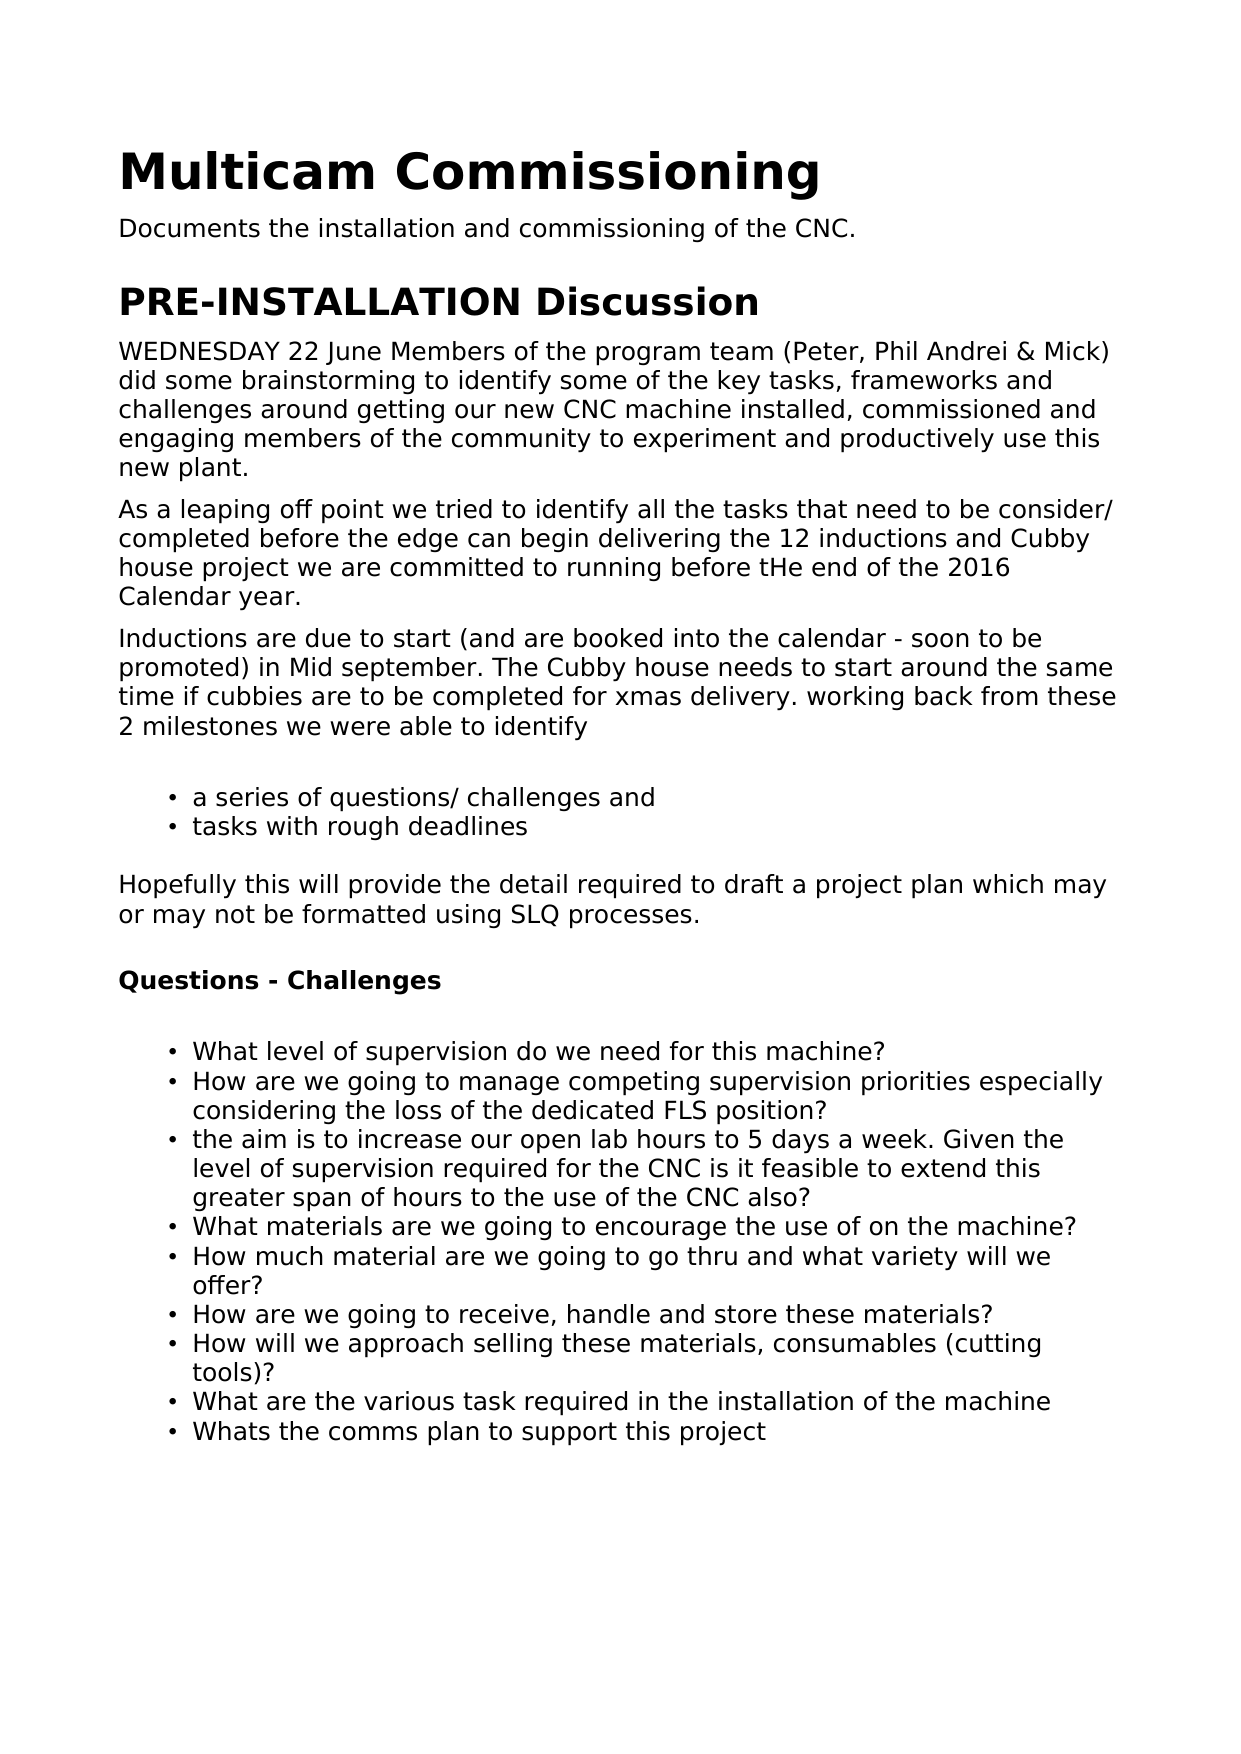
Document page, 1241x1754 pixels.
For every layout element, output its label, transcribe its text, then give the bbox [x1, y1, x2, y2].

text WEDNESDAY 22 June Members of the program team (Peter, Phil Andrei & Mick) did some brainstorming to identify some of the key tasks, frameworks and challenges around getting our new CNC machine installed, commissioned and engaging members of the community to experiment and productively use this new plant. [118, 337, 1122, 482]
list How much material are we going to go thru and what variety will we offer? [177, 1242, 1122, 1300]
subtitle Multicam Commissioning [118, 143, 1122, 201]
subtitle PRE-INSTALLATION Discussion [118, 281, 1122, 324]
list tasks with rough deadlines [177, 812, 1122, 841]
list How are we going to receive, handle and store these materials? [177, 1300, 1122, 1329]
text As a leaping off point we tried to identify all the tasks that need to be consider/ completed before the edge can begin delivering the 12 inductions and Cubby house project we are committed to running before tHe end of the 2016 Calendar year. [118, 495, 1122, 612]
list Whats the comms plan to support this project [177, 1417, 1122, 1446]
list What are the various task required in the installation of the machine [177, 1388, 1122, 1417]
text Hopefully this will provide the detail required to draft a project plan which may or may not be formatted using SLQ processes. [118, 871, 1122, 929]
list How are we going to manage competing supervision priorities especially considering the loss of the dedicated FLS position? [177, 1067, 1122, 1125]
subtitle Questions - Challenges [118, 966, 1122, 996]
text Inductions are due to start (and are booked into the calendar - soon to be promoted) in Mid september. The Cubby house needs to start around the same time if cubbies are to be completed for xmas delivery. working back from these 2 milestones we were able to identify [118, 624, 1122, 741]
list What level of supervision do we need for this machine? [177, 1038, 1122, 1067]
list the aim is to increase our open lab hours to 5 days a week. Given the level of supervision required for the CNC is it feasible to extend this greater span of hours to the use of the CNC also? [177, 1125, 1122, 1213]
list How will we approach selling these materials, consumables (cutting tools)? [177, 1329, 1122, 1388]
list a series of questions/ challenges and [177, 783, 1122, 812]
text Documents the installation and commissioning of the CNC. [118, 214, 1122, 243]
list What materials are we going to encourage the use of on the machine? [177, 1213, 1122, 1242]
